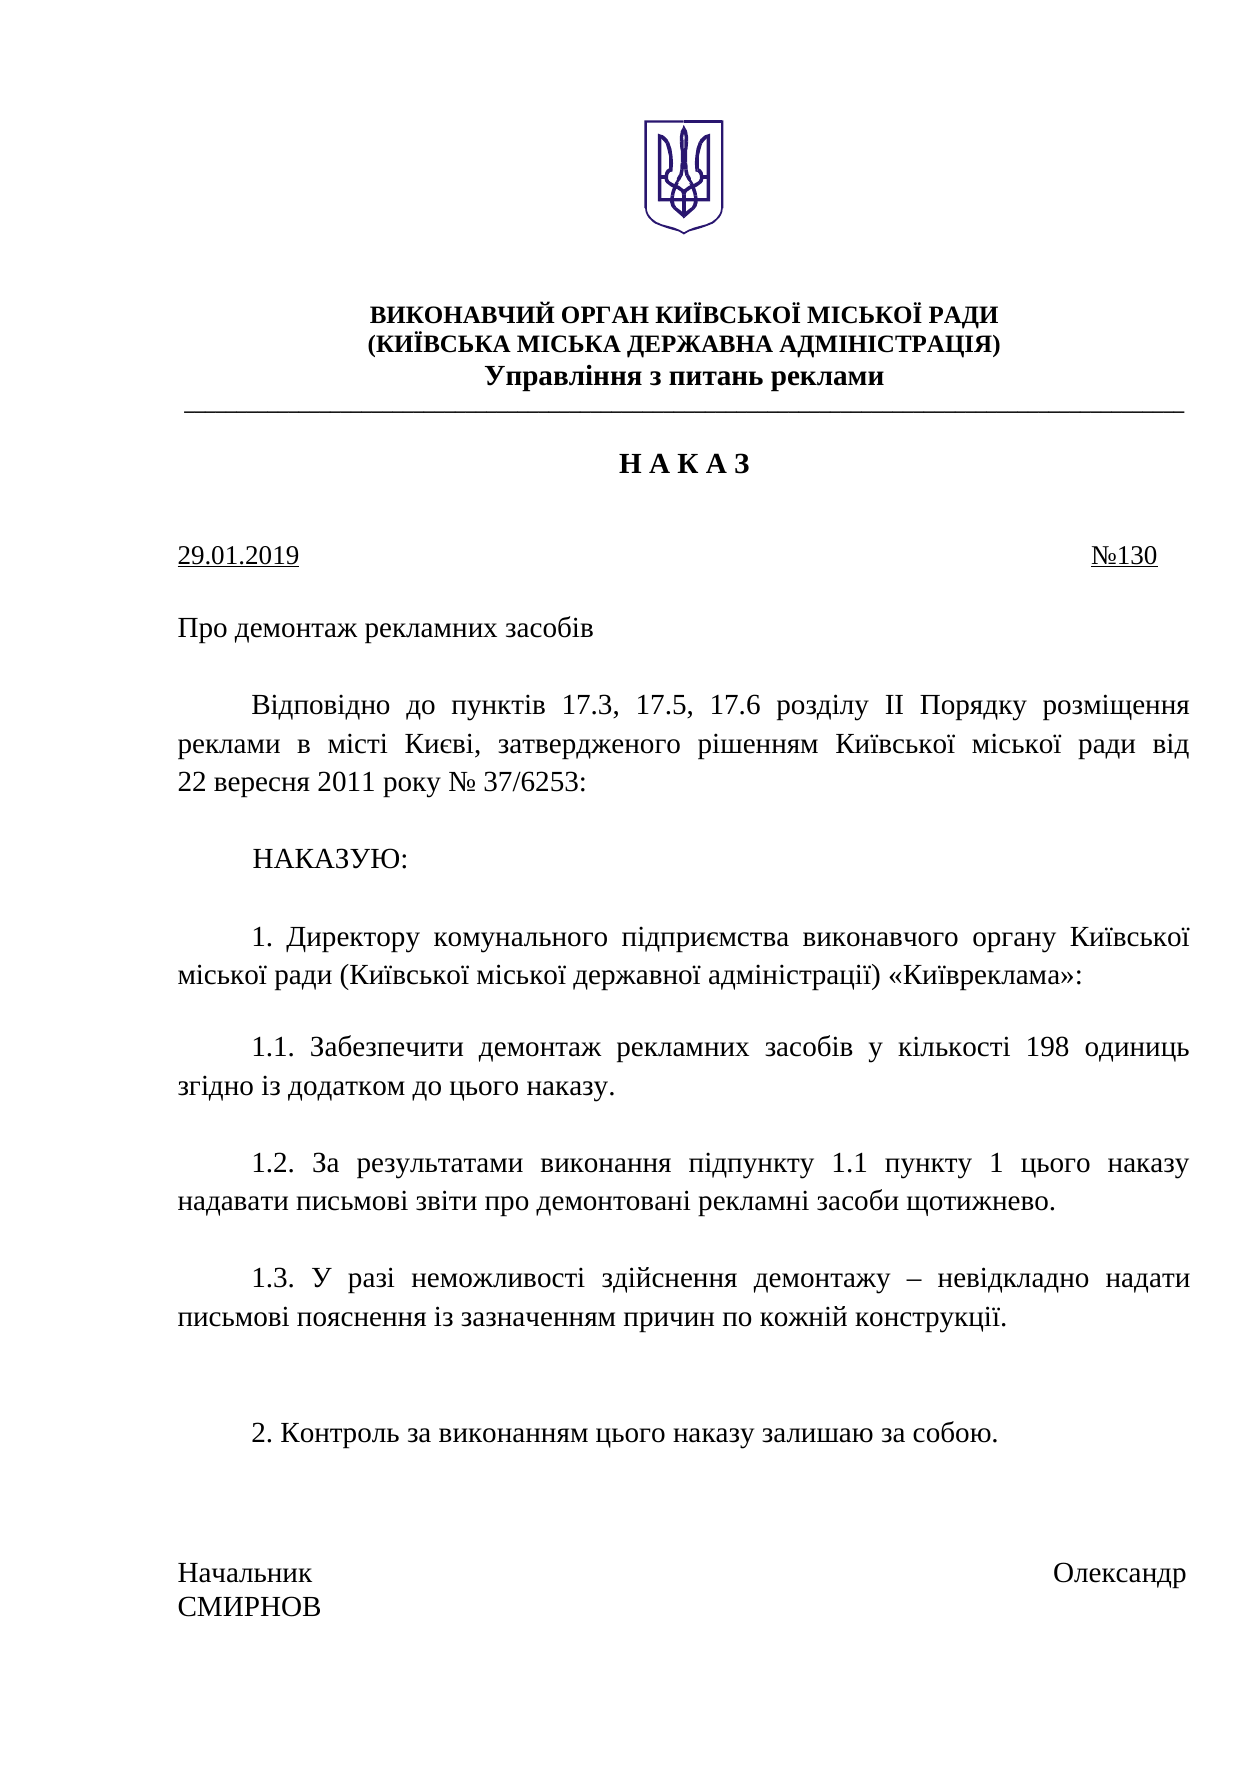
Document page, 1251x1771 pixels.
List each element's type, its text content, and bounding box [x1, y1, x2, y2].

text 2. Контроль за виконанням цього наказу залишаю за собою. [177, 1415, 1191, 1448]
text 1. Директору комунального підприємства виконавчого органу Київської міської ради (Київської міської державної адміністрації) «Київреклама»: [177, 919, 1191, 991]
title ВИКОНАВЧИЙ ОРГАН КИЇВСЬКОЇ МІСЬКОЇ РАДИ [177, 300, 1191, 329]
subtitle ________________________________________________________________________________________________ [177, 391, 1191, 415]
text 1.1. Забезпечити демонтаж рекламних засобів у кількості 198 одиниць згідно із додатком до цього наказу. [177, 1029, 1191, 1101]
subtitle Н А К А З [177, 447, 1191, 480]
text 29.01.2019 №130 [177, 539, 1191, 570]
text Відповідно до пунктів 17.3, 17.5, 17.6 розділу ІІ Порядку розміщення реклами в місті Києві, затвердженого рішенням Київської міської ради від 22 вересня 2011 року № 37/6253: [177, 687, 1191, 798]
subtitle Начальник Олександр СМИРНОВ [177, 1556, 1191, 1623]
subtitle Управління з питань реклами [177, 358, 1191, 391]
text 1.3. У разі неможливості здійснення демонтажу – невідкладно надати письмові пояснення із зазначенням причин по кожній конструкції. [177, 1261, 1191, 1333]
text 1.2. За результатами виконання підпункту 1.1 пункту 1 цього наказу надавати письмові звіти про демонтовані рекламні засоби щотижнево. [177, 1145, 1191, 1217]
text Про демонтаж рекламних засобів [177, 610, 1191, 644]
text НАКАЗУЮ: [177, 842, 1191, 875]
title (КИЇВСЬКА МІСЬКА ДЕРЖАВНА АДМІНІСТРАЦІЯ) [177, 329, 1191, 358]
